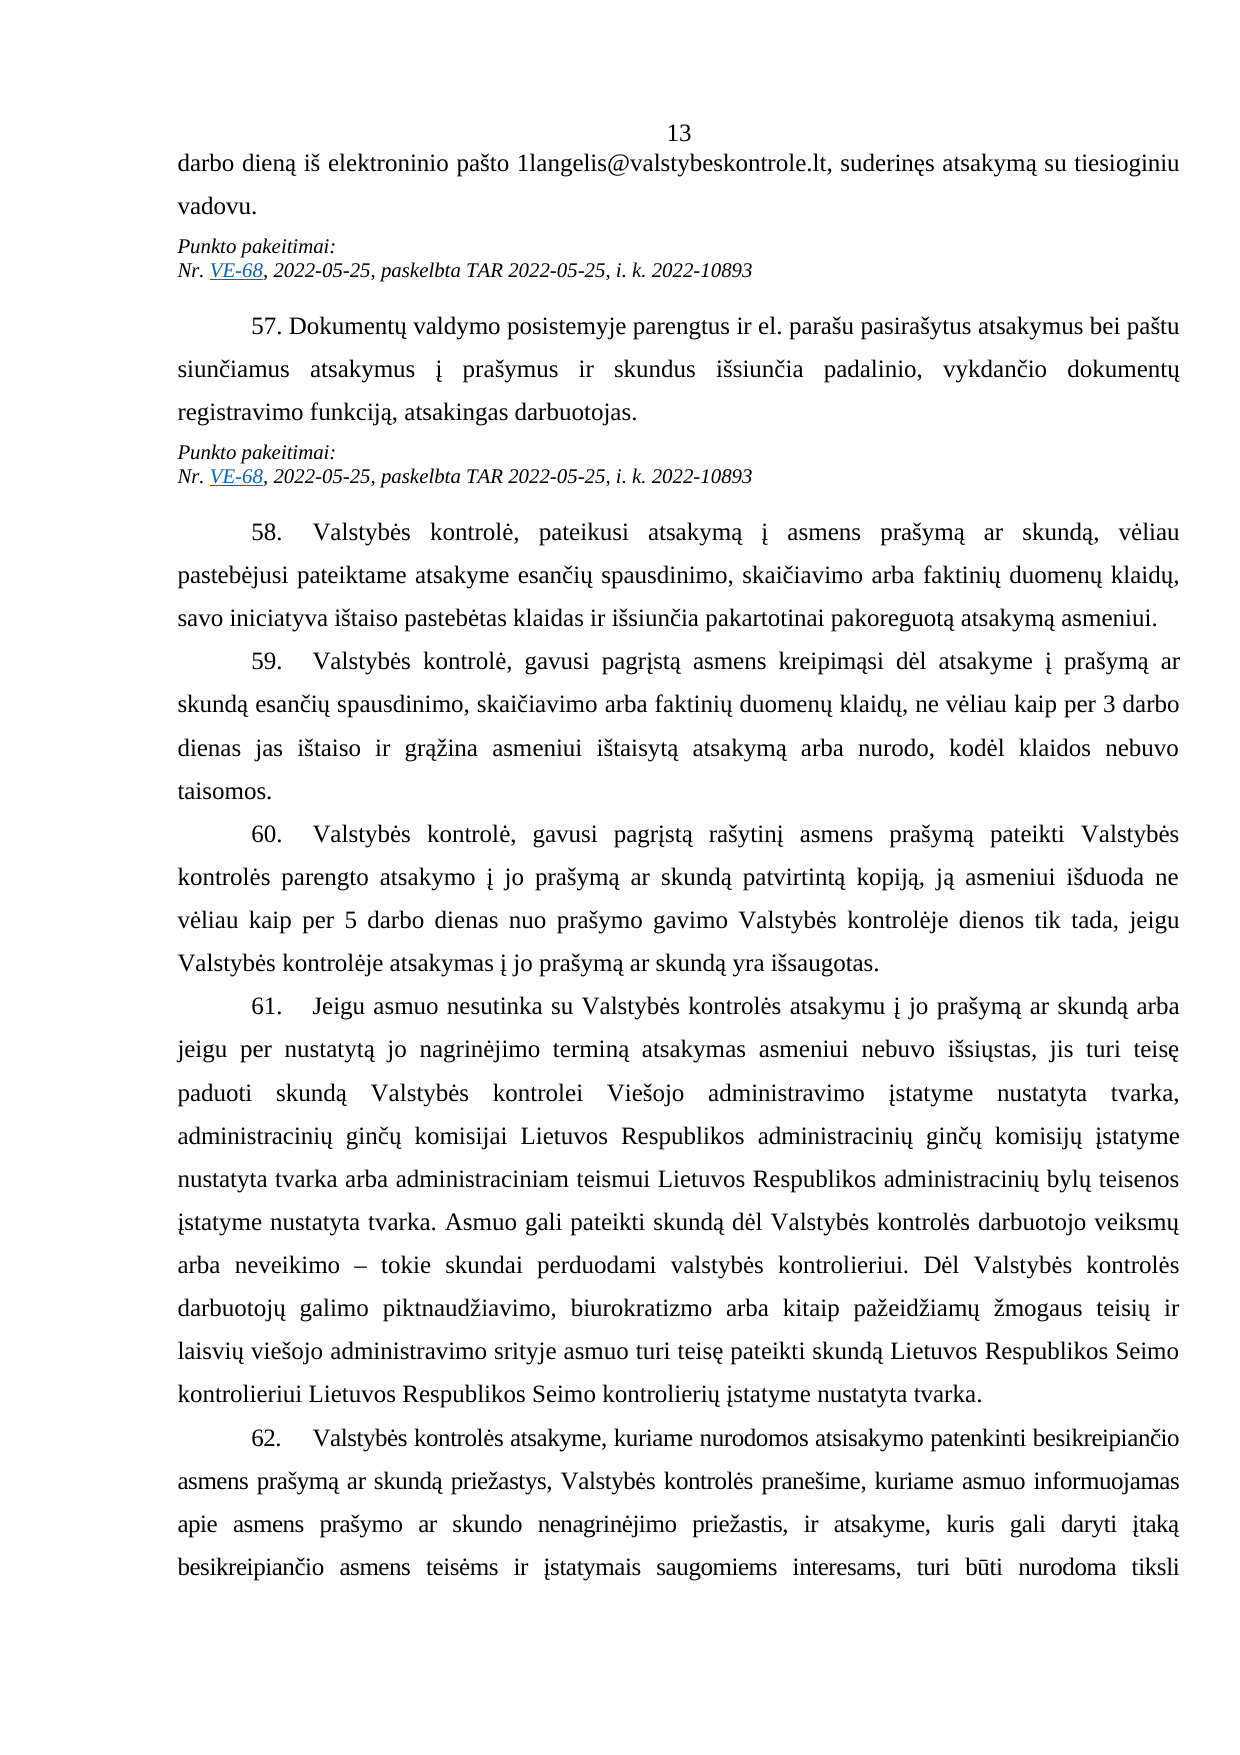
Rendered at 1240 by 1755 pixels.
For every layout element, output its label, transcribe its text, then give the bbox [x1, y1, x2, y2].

text 58. Valstybės kontrolė, pateikusi atsakymą į asmens prašymą ar skundą, vėliau pastebėjusi pateiktame atsakyme esančių spausdinimo, skaičiavimo arba faktinių duomenų klaidų, savo iniciatyva ištaiso pastebėtas klaidas ir išsiunčia pakartotinai pakoreguotą atsakymą asmeniui. [177, 517, 1181, 632]
text Punkto pakeitimai: [177, 440, 1181, 464]
text 61. Jeigu asmuo nesutinka su Valstybės kontrolės atsakymu į jo prašymą ar skundą arba jeigu per nustatytą jo nagrinėjimo terminą atsakymas asmeniui nebuvo išsiųstas, jis turi teisę paduoti skundą Valstybės kontrolei Viešojo administravimo įstatyme nustatyta tvarka, administracinių ginčų komisijai Lietuvos Respublikos administracinių ginčų komisijų įstatyme nustatyta tvarka arba administraciniam teismui Lietuvos Respublikos administracinių bylų teisenos įstatyme nustatyta tvarka. Asmuo gali pateikti skundą dėl Valstybės kontrolės darbuotojo veiksmų arba neveikimo – tokie skundai perduodami valstybės kontrolieriui. Dėl Valstybės kontrolės darbuotojų galimo piktnaudžiavimo, biurokratizmo arba kitaip pažeidžiamų žmogaus teisių ir laisvių viešojo administravimo srityje asmuo turi teisę pateikti skundą Lietuvos Respublikos Seimo kontrolieriui Lietuvos Respublikos Seimo kontrolierių įstatyme nustatyta tvarka. [177, 991, 1181, 1408]
text Punkto pakeitimai: [177, 234, 1181, 258]
text 57. Dokumentų valdymo posistemyje parengtus ir el. parašu pasirašytus atsakymus bei paštu siunčiamus atsakymus į prašymus ir skundus išsiunčia padalinio, vykdančio dokumentų registravimo funkciją, atsakingas darbuotojas. [177, 311, 1181, 426]
text 59. Valstybės kontrolė, gavusi pagrįstą asmens kreipimąsi dėl atsakyme į prašymą ar skundą esančių spausdinimo, skaičiavimo arba faktinių duomenų klaidų, ne vėliau kaip per 3 darbo dienas jas ištaiso ir grąžina asmeniui ištaisytą atsakymą arba nurodo, kodėl klaidos nebuvo taisomos. [177, 646, 1181, 804]
text Nr. VE-68, 2022-05-25, paskelbta TAR 2022-05-25, i. k. 2022-10893 [177, 258, 1181, 282]
text darbo dieną iš elektroninio pašto 1langelis@valstybeskontrole.lt, suderinęs atsakymą su tiesioginiu vadovu. [177, 148, 1181, 219]
text Nr. VE-68, 2022-05-25, paskelbta TAR 2022-05-25, i. k. 2022-10893 [177, 464, 1181, 488]
text 60. Valstybės kontrolė, gavusi pagrįstą rašytinį asmens prašymą pateikti Valstybės kontrolės parengto atsakymo į jo prašymą ar skundą patvirtintą kopiją, ją asmeniui išduoda ne vėliau kaip per 5 darbo dienas nuo prašymo gavimo Valstybės kontrolėje dienos tik tada, jeigu Valstybės kontrolėje atsakymas į jo prašymą ar skundą yra išsaugotas. [177, 819, 1181, 977]
text 62. Valstybės kontrolės atsakyme, kuriame nurodomos atsisakymo patenkinti besikreipiančio asmens prašymą ar skundą priežastys, Valstybės kontrolės pranešime, kuriame asmuo informuojamas apie asmens prašymo ar skundo nenagrinėjimo priežastis, ir atsakyme, kuris gali daryti įtaką besikreipiančio asmens teisėms ir įstatymais saugomiems interesams, turi būti nurodoma tiksli [177, 1423, 1181, 1581]
